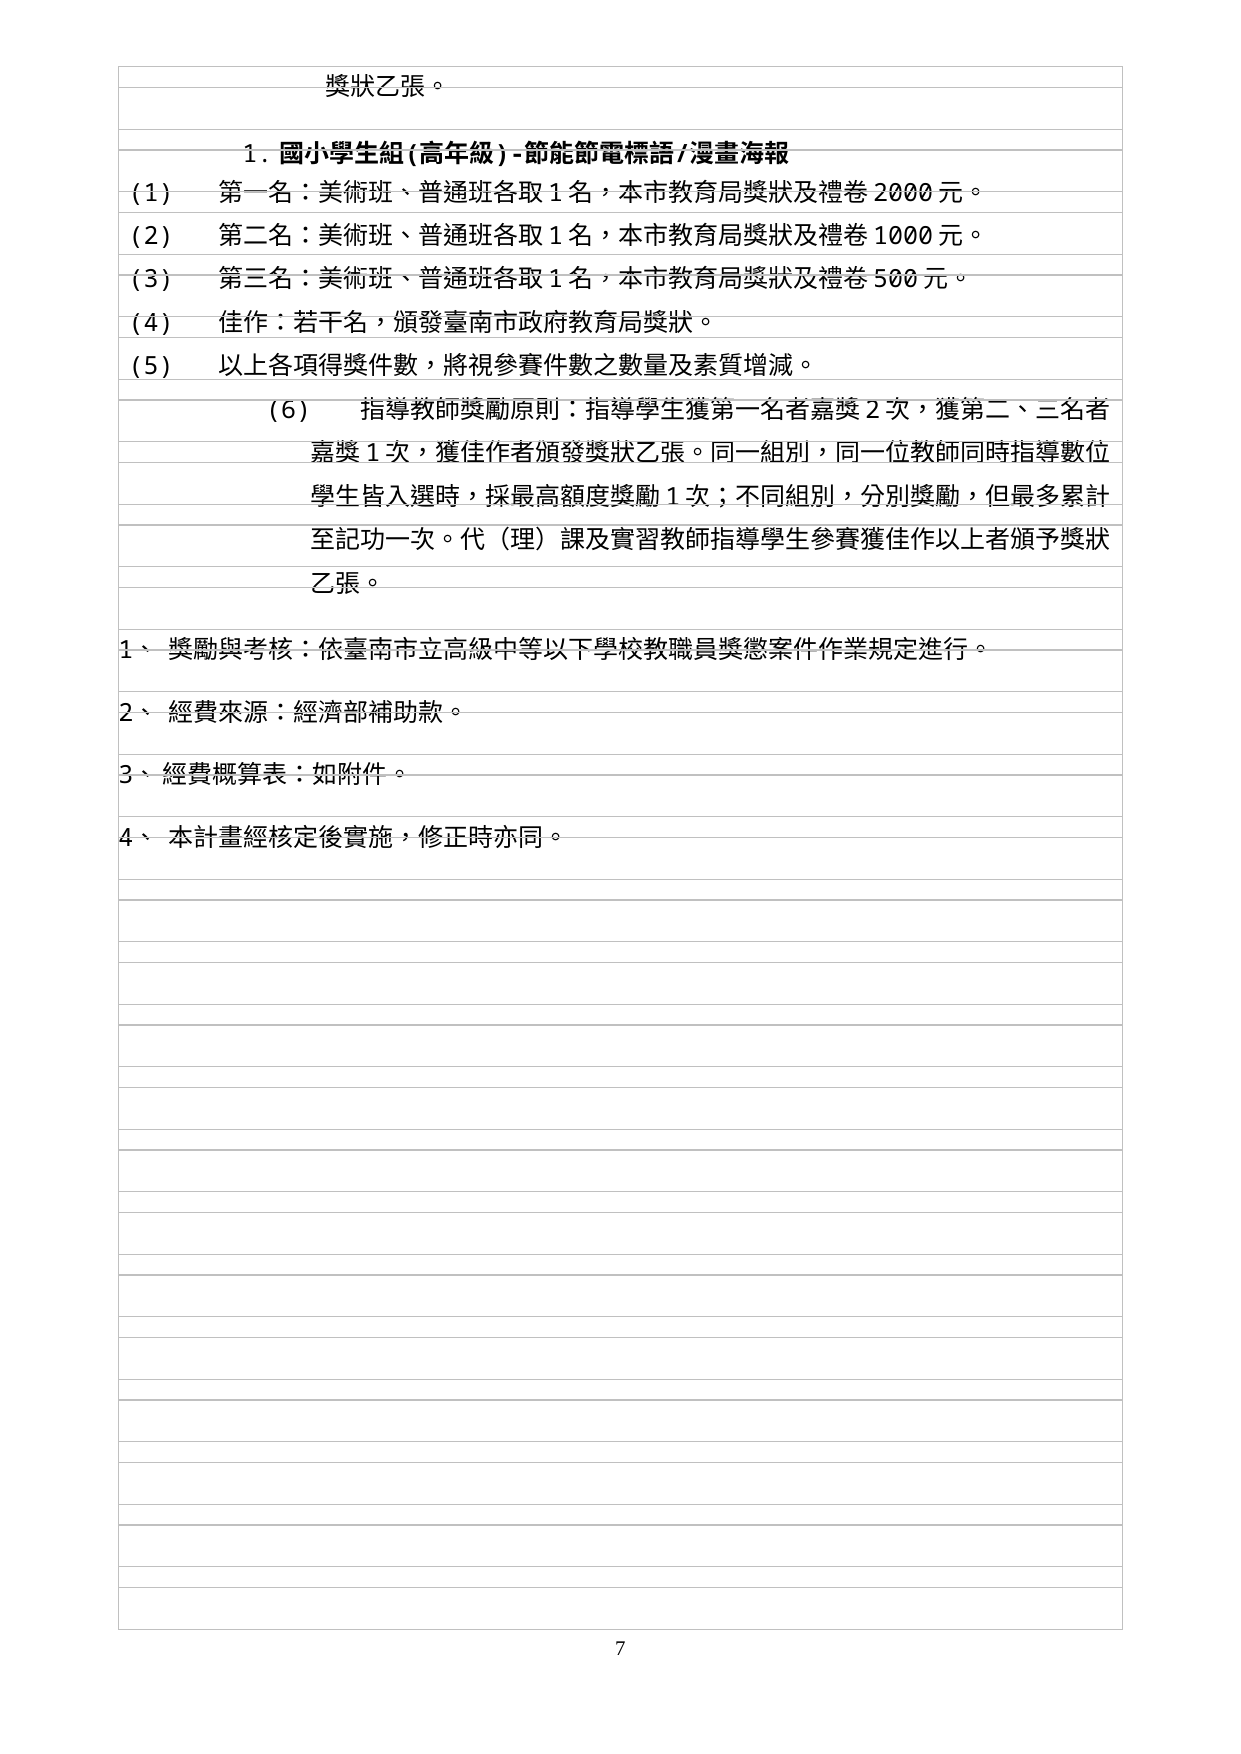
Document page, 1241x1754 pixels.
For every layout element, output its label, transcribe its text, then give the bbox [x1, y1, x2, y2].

list 第一名：美術班、普通班各取1名，本市教育局獎狀及禮卷2000元。 [119, 192, 1122, 208]
list 第三名：美術班、普通班各取1名，本市教育局獎狀及禮卷500元。 [119, 259, 1122, 274]
list 本計畫經核定後實施，修正時亦同。 [119, 838, 1122, 856]
list 指導教師獎勵原則：指導學生獲第一名者嘉獎2次，獲第二、三名者嘉獎1次，獲佳作者頒發獎狀乙張。同一組別，同一位教師同時指導數位學生皆入選時，採最高額度獎勵1次；不同組別，分別獎勵，但最多累計至記功一次。代（理）課及實習教師指導學生參賽獲佳作以上者頒予獎狀乙張。 [266, 463, 1122, 504]
list 經費概算表：如附件。 [119, 731, 1122, 754]
list 指導教師獎勵原則：指導學生獲第一名者嘉獎2次，獲第二、三名者嘉獎1次，獲佳作者頒發獎狀乙張。同一組別，同一位教師同時指導數位學生皆入選時，採最高額度獎勵1次；不同組別，分別獎勵，但最多累計至記功一次。代（理）課及實習教師指導學生參賽獲佳作以上者頒予獎狀乙張。 [266, 526, 1122, 566]
list 指導教師獎勵原則：指導學生獲第一名者嘉獎2次，獲第二、三名者嘉獎1次，獲佳作者頒發獎狀乙張。同一組別，同一位教師同時指導數位學生皆入選時，採最高額度獎勵1次；不同組別，分別獎勵，但最多累計至記功一次。代（理）課及實習教師指導學生參賽獲佳作以上者頒予獎狀乙張。 [266, 88, 1122, 102]
list 經費來源：經濟部補助款。 [119, 692, 1122, 712]
list 經費來源：經濟部補助款。 [119, 713, 1122, 731]
list 國小學生組(高年級)-節能節電標語/漫畫海報 [242, 109, 1122, 129]
list 第二名：美術班、普通班各取1名，本市教育局獎狀及禮卷1000元。 [119, 216, 1122, 252]
list 本計畫經核定後實施，修正時亦同。 [119, 794, 1122, 816]
list 指導教師獎勵原則：指導學生獲第一名者嘉獎2次，獲第二、三名者嘉獎1次，獲佳作者頒發獎狀乙張。同一組別，同一位教師同時指導數位學生皆入選時，採最高額度獎勵1次；不同組別，分別獎勵，但最多累計至記功一次。代（理）課及實習教師指導學生參賽獲佳作以上者頒予獎狀乙張。 [266, 505, 1122, 524]
list 國小學生組(高年級)-節能節電標語/漫畫海報 [242, 151, 1122, 172]
list 以上各項得獎件數，將視參賽件數之數量及素質增減。 [119, 346, 1122, 379]
list 經費概算表：如附件。 [119, 776, 1122, 794]
list 經費概算表：如附件。 [119, 755, 1122, 774]
list 經費來源：經濟部補助款。 [119, 669, 1122, 691]
list 第一名：美術班、普通班各取1名，本市教育局獎狀及禮卷2000元。 [119, 172, 1122, 191]
list 獎勵與考核：依臺南市立高級中等以下學校教職員獎懲案件作業規定進行。 [119, 606, 1122, 629]
list 獎勵與考核：依臺南市立高級中等以下學校教職員獎懲案件作業規定進行。 [119, 651, 1122, 669]
list 佳作：若干名，頒發臺南市政府教育局獎狀。 [119, 302, 1122, 316]
list 獎勵與考核：依臺南市立高級中等以下學校教職員獎懲案件作業規定進行。 [119, 630, 1122, 649]
list 指導教師獎勵原則：指導學生獲第一名者嘉獎2次，獲第二、三名者嘉獎1次，獲佳作者頒發獎狀乙張。同一組別，同一位教師同時指導數位學生皆入選時，採最高額度獎勵1次；不同組別，分別獎勵，但最多累計至記功一次。代（理）課及實習教師指導學生參賽獲佳作以上者頒予獎狀乙張。 [266, 67, 1122, 87]
list 指導教師獎勵原則：指導學生獲第一名者嘉獎2次，獲第二、三名者嘉獎1次，獲佳作者頒發獎狀乙張。同一組別，同一位教師同時指導數位學生皆入選時，採最高額度獎勵1次；不同組別，分別獎勵，但最多累計至記功一次。代（理）課及實習教師指導學生參賽獲佳作以上者頒予獎狀乙張。 [266, 588, 1122, 599]
list 指導教師獎勵原則：指導學生獲第一名者嘉獎2次，獲第二、三名者嘉獎1次，獲佳作者頒發獎狀乙張。同一組別，同一位教師同時指導數位學生皆入選時，採最高額度獎勵1次；不同組別，分別獎勵，但最多累計至記功一次。代（理）課及實習教師指導學生參賽獲佳作以上者頒予獎狀乙張。 [266, 389, 1122, 399]
list 指導教師獎勵原則：指導學生獲第一名者嘉獎2次，獲第二、三名者嘉獎1次，獲佳作者頒發獎狀乙張。同一組別，同一位教師同時指導數位學生皆入選時，採最高額度獎勵1次；不同組別，分別獎勵，但最多累計至記功一次。代（理）課及實習教師指導學生參賽獲佳作以上者頒予獎狀乙張。 [266, 401, 1122, 441]
list 佳作：若干名，頒發臺南市政府教育局獎狀。 [119, 317, 1122, 337]
list 國小學生組(高年級)-節能節電標語/漫畫海報 [242, 130, 1122, 149]
list 指導教師獎勵原則：指導學生獲第一名者嘉獎2次，獲第二、三名者嘉獎1次，獲佳作者頒發獎狀乙張。同一組別，同一位教師同時指導數位學生皆入選時，採最高額度獎勵1次；不同組別，分別獎勵，但最多累計至記功一次。代（理）課及實習教師指導學生參賽獲佳作以上者頒予獎狀乙張。 [266, 567, 1122, 587]
list 第三名：美術班、普通班各取1名，本市教育局獎狀及禮卷500元。 [119, 276, 1122, 295]
list 本計畫經核定後實施，修正時亦同。 [119, 817, 1122, 837]
